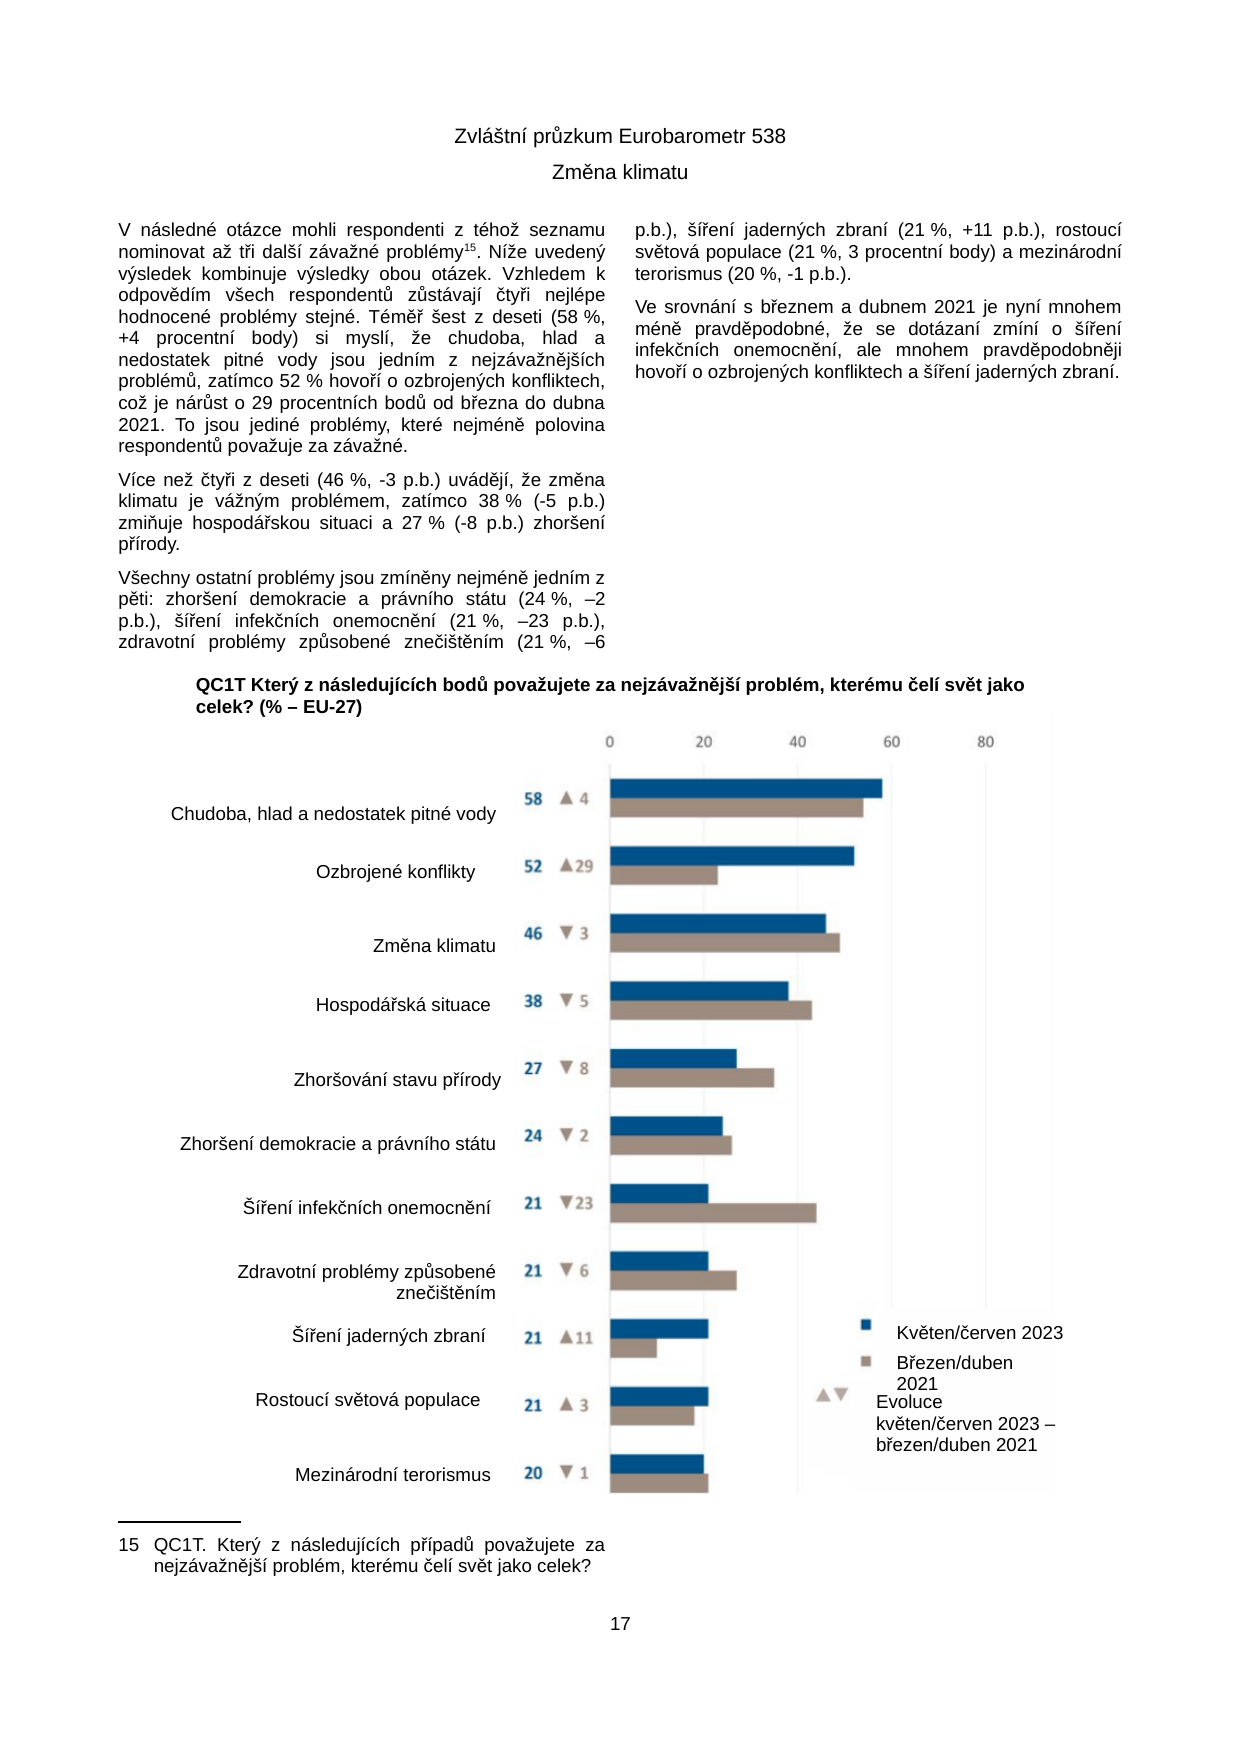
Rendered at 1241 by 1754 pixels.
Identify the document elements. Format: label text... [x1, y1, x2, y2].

picture [515, 713, 1052, 1494]
text Více než čtyři z deseti (46 %, -3 p.b.) uvádějí, že změna klimatu je vážným problémem, zatímco 38 % (-5 p.b.) zmiňuje hospodářskou situaci a 27 % (-8 p.b.) zhoršení přírody. [118, 468, 605, 554]
text Všechny ostatní problémy jsou zmíněny nejméně jedním z pěti: zhoršení demokracie a právního státu (24 %, –2 p.b.), šíření infekčních onemocnění (21 %, –23 p.b.), zdravotní problémy způsobené znečištěním (21 %, –6 [118, 566, 605, 653]
text Ve srovnání s březnem a dubnem 2021 je nyní mnohem méně pravděpodobné, že se dotázaní zmíní o šíření infekčních onemocnění, ale mnohem pravděpodobněji hovoří o ozbrojených konfliktech a šíření jaderných zbraní. [635, 296, 1122, 382]
text V následné otázce mohli respondenti z téhož seznamu nominovat až tři další závažné problémy. Níže uvedený výsledek kombinuje výsledky obou otázek. Vzhledem k odpovědím všech respondentů zůstávají čtyři nejlépe hodnocené problémy stejné. Téměř šest z deseti (58 %, +4 procentní body) si myslí, že chudoba, hlad a nedostatek pitné vody jsou jedním z nejzávažnějších problémů, zatímco 52 % hovoří o ozbrojených konfliktech, což je nárůst o 29 procentních bodů od března do dubna 2021. To jsou jediné problémy, které nejméně polovina respondentů považuje za závažné. [118, 219, 605, 456]
text p.b.), šíření jaderných zbraní (21 %, +11 p.b.), rostoucí světová populace (21 %, 3 procentní body) a mezinárodní terorismus (20 %, -1 p.b.). [635, 219, 1122, 284]
text QC1T. Který z následujících případů považujete za nejzávažnější problém, kterému čelí svět jako celek? [118, 1534, 605, 1577]
